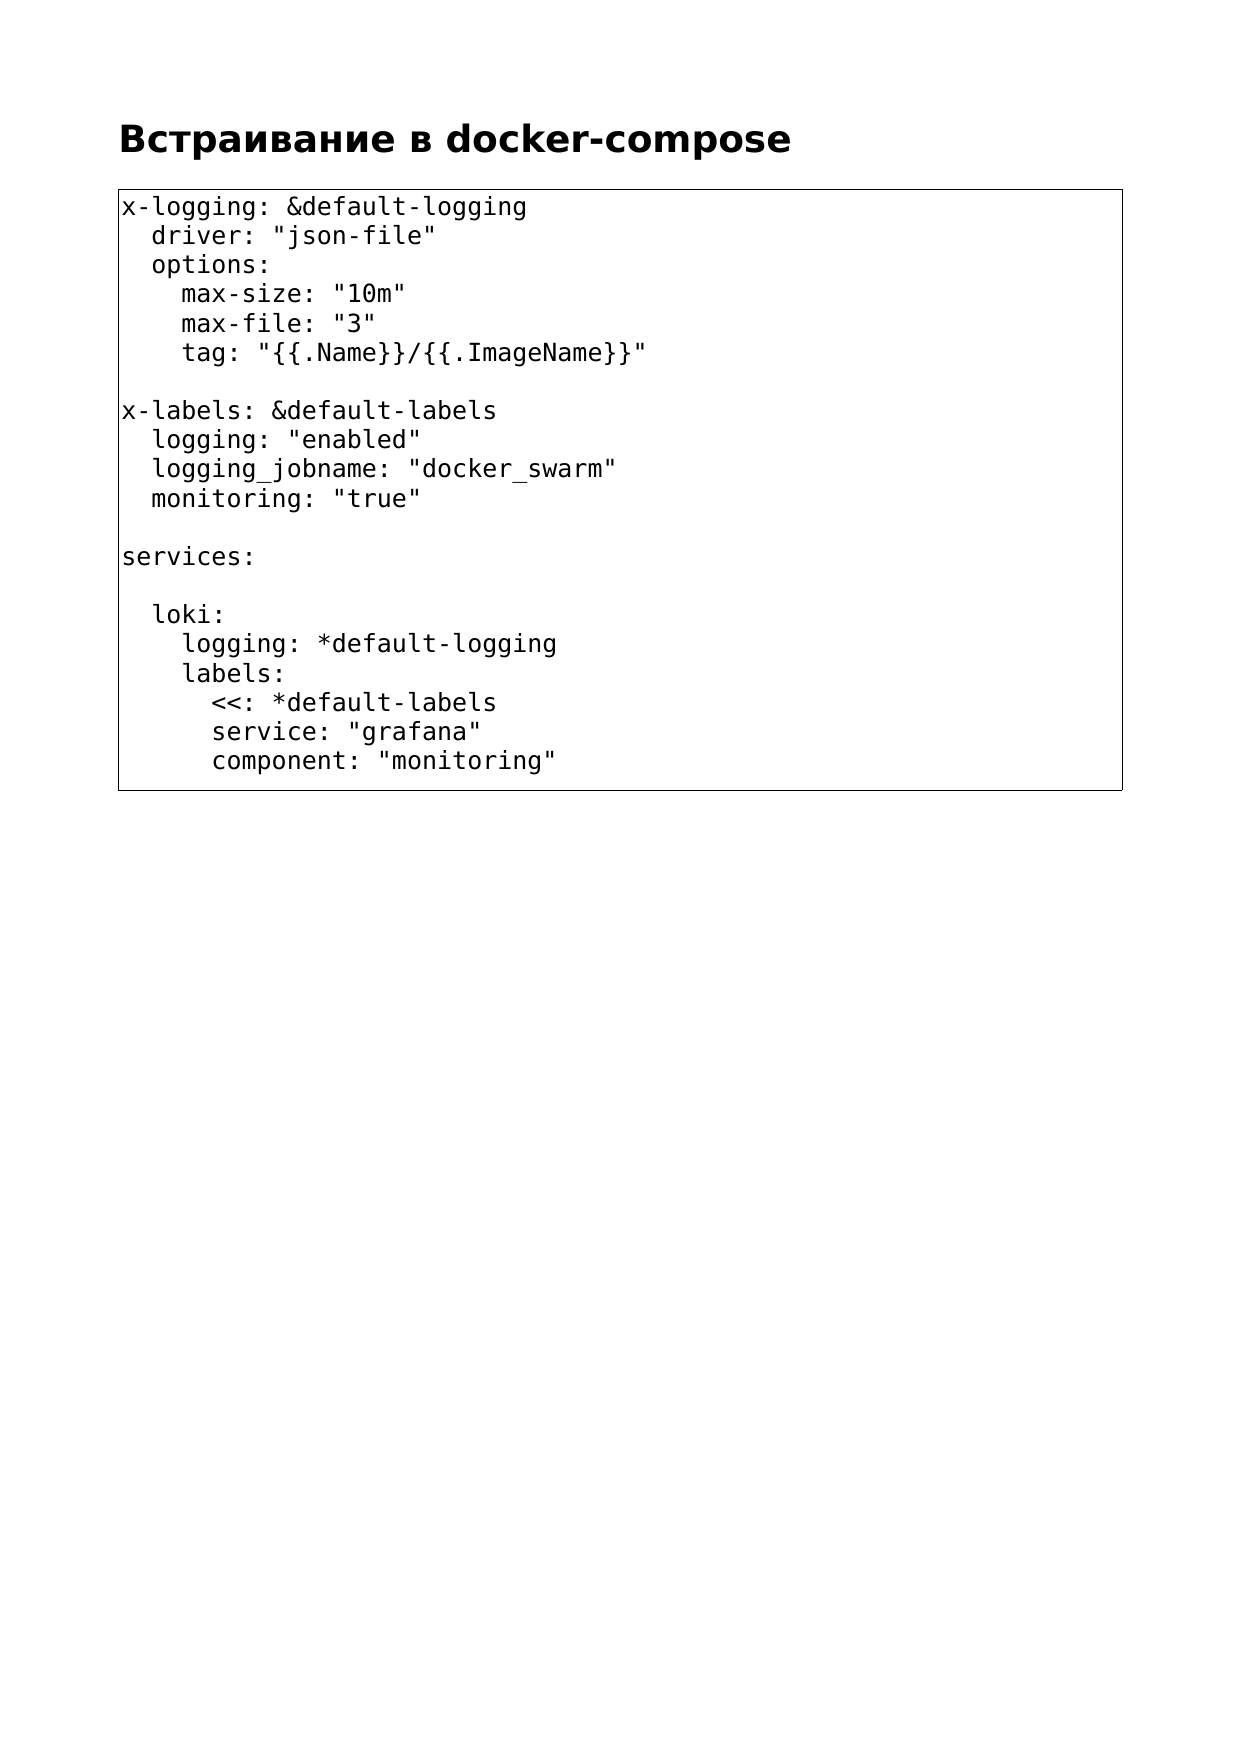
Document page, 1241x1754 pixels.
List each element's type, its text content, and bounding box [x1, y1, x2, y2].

table_header x-logging: &default-logging driver: "json-file" options: max-size: "10m" max-file: "3" tag: "{{.Name}}/{{.ImageName}}" x-labels: &default-labels logging: "enabled" logging_jobname: "docker_swarm" monitoring: "true" services: loki: logging: *default-logging labels: <<: *default-labels service: "grafana" component: "monitoring" [119, 190, 1122, 790]
subtitle Встраивание в docker-compose [118, 118, 1122, 162]
